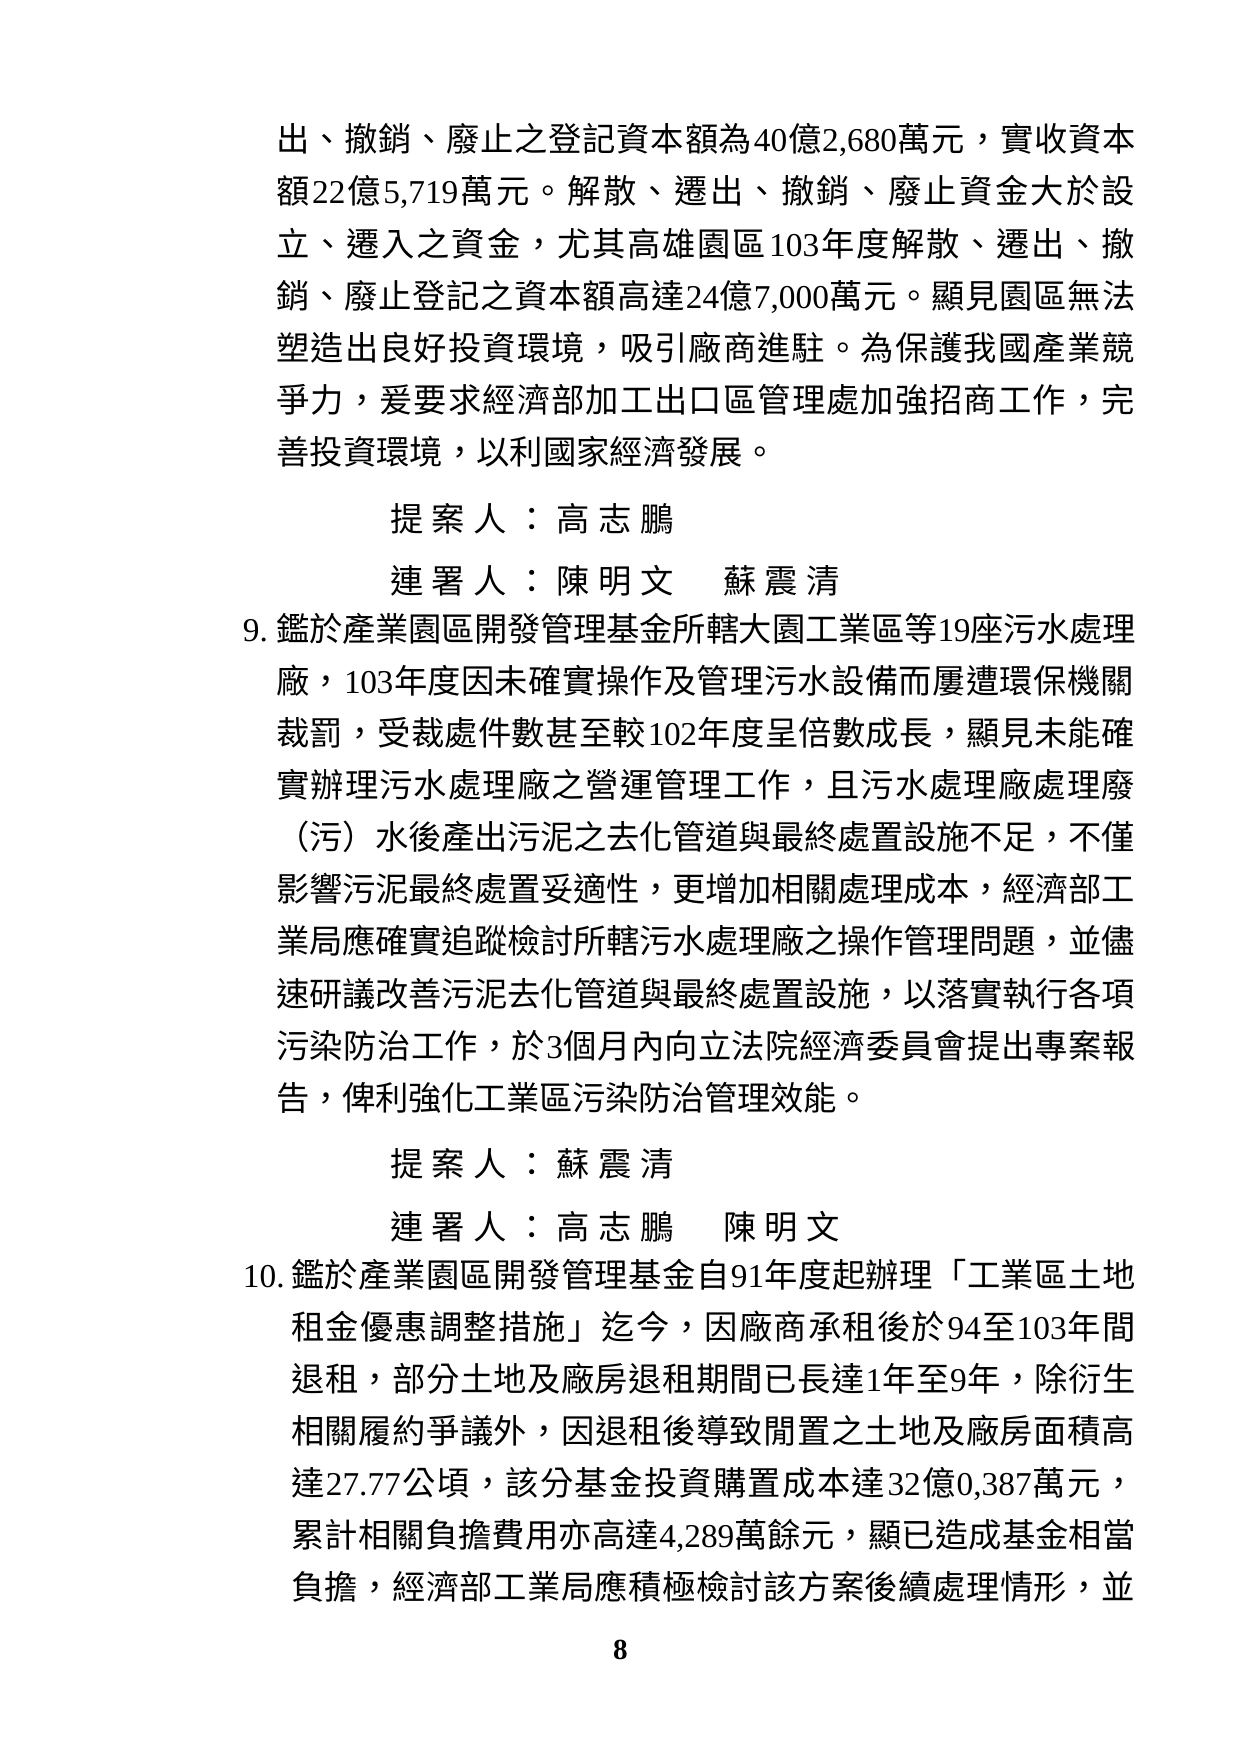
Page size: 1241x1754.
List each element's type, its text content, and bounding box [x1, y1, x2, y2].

text 提案人：蘇震清 [382, 1121, 1032, 1183]
list 出、撤銷、廢止之登記資本額為40億2,680萬元，實收資本額22億5,719萬元。解散、遷出、撤銷、廢止資金大於設立、遷入之資金，尤其高雄園區103年度解散、遷出、撤銷、廢止登記之資本額高達24億7,000萬元。顯見園區無法塑造出良好投資環境，吸引廠商進駐。為保護我國產業競爭力，爰要求經濟部加工出口區管理處加強招商工作，完善投資環境，以利國家經濟發展。 [243, 110, 1136, 475]
text 連署人：陳明文 蘇震清 [382, 537, 1032, 600]
text 連署人：高志鵬 陳明文 [382, 1183, 1032, 1246]
text 提案人：高志鵬 [382, 475, 1032, 537]
list 鑑於產業園區開發管理基金所轄大園工業區等19座污水處理廠，103年度因未確實操作及管理污水設備而屢遭環保機關裁罰，受裁處件數甚至較102年度呈倍數成長，顯見未能確實辦理污水處理廠之營運管理工作，且污水處理廠處理廢（污）水後產出污泥之去化管道與最終處置設施不足，不僅影響污泥最終處置妥適性，更增加相關處理成本，經濟部工業局應確實追蹤檢討所轄污水處理廠之操作管理問題，並儘速研議改善污泥去化管道與最終處置設施，以落實執行各項污染防治工作，於3個月內向立法院經濟委員會提出專案報告，俾利強化工業區污染防治管理效能。 [243, 600, 1136, 1121]
list 鑑於產業園區開發管理基金自91年度起辦理「工業區土地租金優惠調整措施」迄今，因廠商承租後於94至103年間退租，部分土地及廠房退租期間已長達1年至9年，除衍生相關履約爭議外，因退租後導致閒置之土地及廠房面積高達27.77公頃，該分基金投資購置成本達32億0,387萬元，累計相關負擔費用亦高達4,289萬餘元，顯已造成基金相當負擔，經濟部工業局應積極檢討該方案後續處理情形，並 [243, 1246, 1136, 1610]
